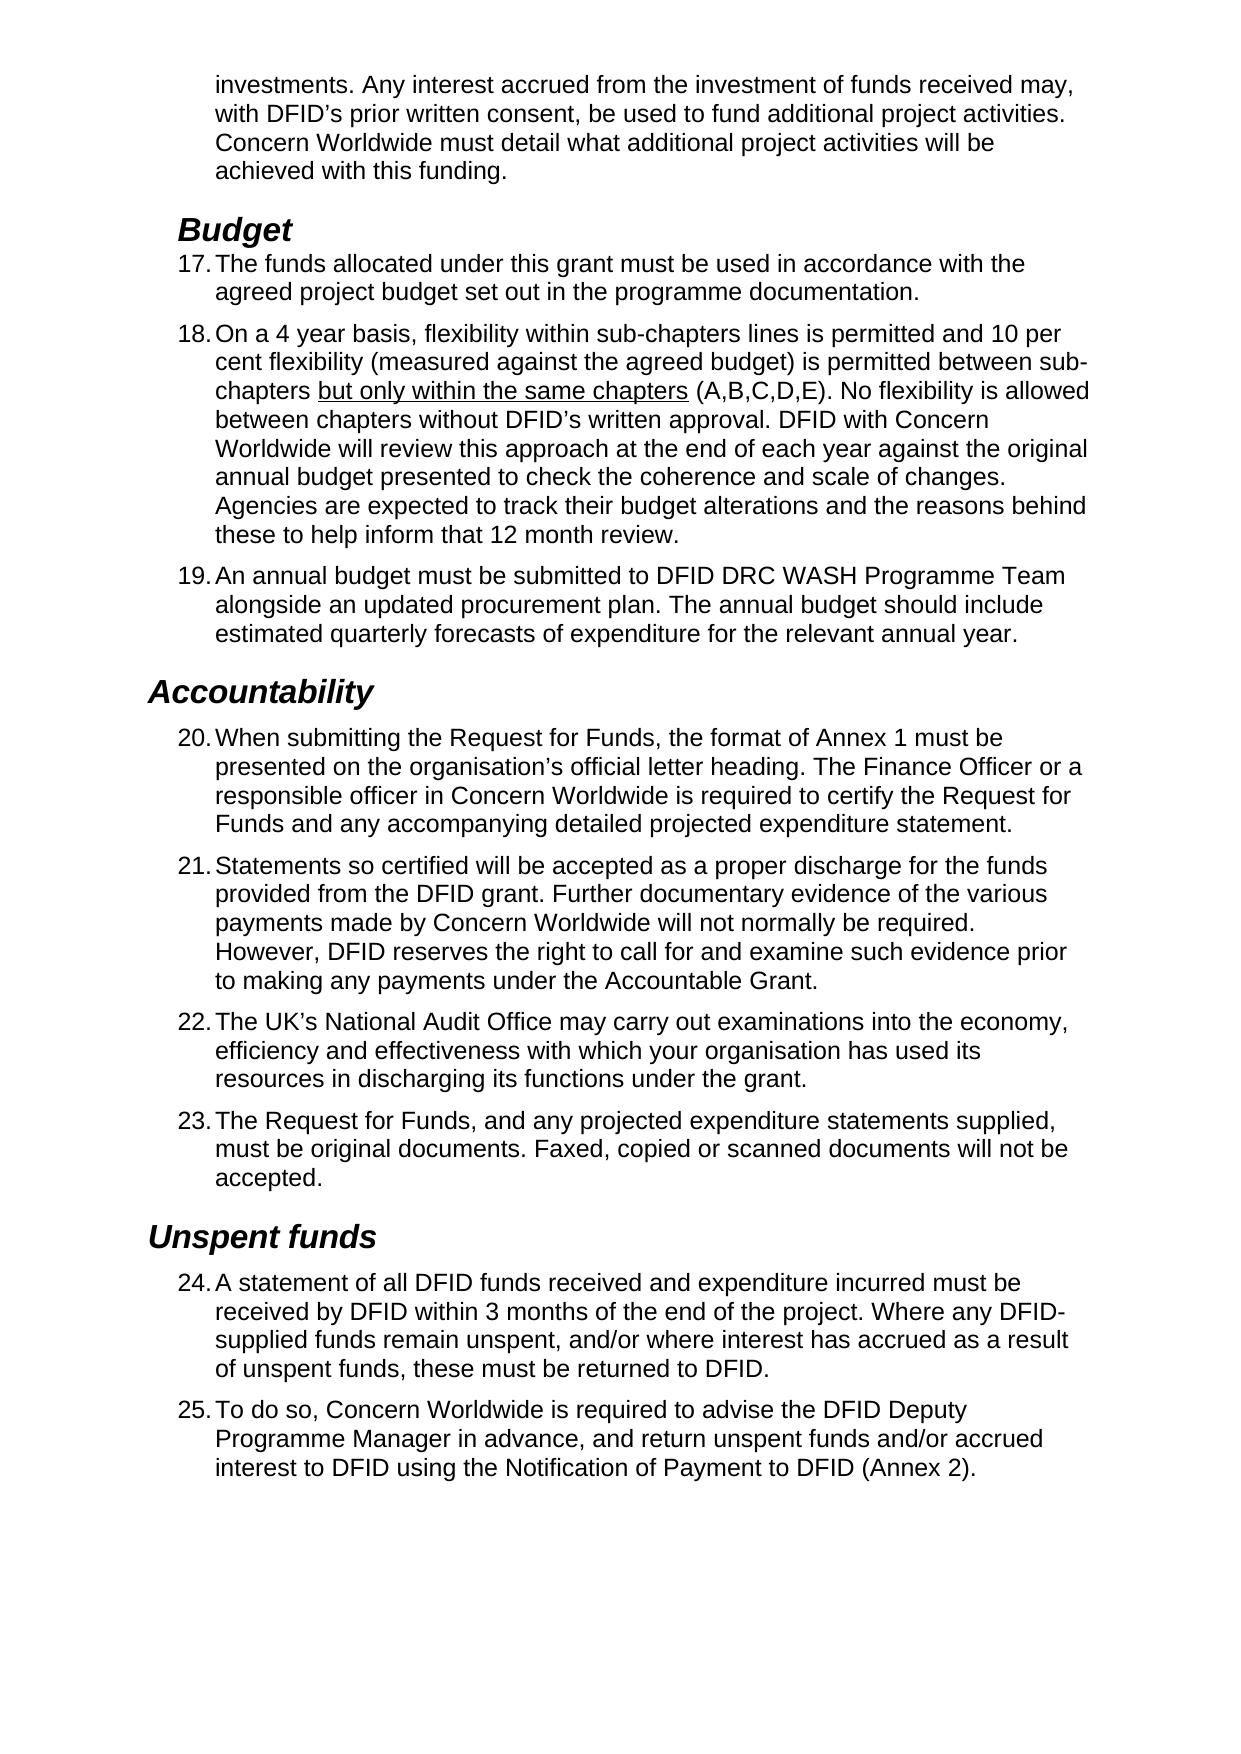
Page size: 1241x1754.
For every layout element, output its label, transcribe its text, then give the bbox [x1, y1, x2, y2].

list An annual budget must be submitted to DFID DRC WASH Programme Team alongside an updated procurement plan. The annual budget should include estimated quarterly forecasts of expenditure for the relevant annual year. [177, 561, 1092, 647]
subtitle Unspent funds [148, 1217, 1092, 1255]
list The funds allocated under this grant must be used in accordance with the agreed project budget set out in the programme documentation. [177, 248, 1092, 306]
list investments. Any interest accrued from the investment of funds received may, with DFID’s prior written consent, be used to fund additional project activities. Concern Worldwide must detail what additional project activities will be achieved with this funding. [177, 70, 1092, 185]
list On a 4 year basis, flexibility within sub-chapters lines is permitted and 10 per cent flexibility (measured against the agreed budget) is permitted between sub-chapters but only within the same chapters (A,B,C,D,E). No flexibility is allowed between chapters without DFID’s written approval. DFID with Concern Worldwide will review this approach at the end of each year against the original annual budget presented to check the coherence and scale of changes. Agencies are expected to track their budget alterations and the reasons behind these to help inform that 12 month review. [177, 318, 1092, 548]
list The Request for Funds, and any projected expenditure statements supplied, must be original documents. Faxed, copied or scanned documents will not be accepted. [177, 1106, 1092, 1192]
text Budget [177, 210, 1092, 248]
list The UK’s National Audit Office may carry out examinations into the economy, efficiency and effectiveness with which your organisation has used its resources in discharging its functions under the grant. [177, 1007, 1092, 1093]
list To do so, Concern Worldwide is required to advise the DFID Deputy Programme Manager in advance, and return unspent funds and/or accrued interest to DFID using the Notification of Payment to DFID (Annex 2). [177, 1395, 1092, 1482]
list A statement of all DFID funds received and expenditure incurred must be received by DFID within 3 months of the end of the project. Where any DFID-supplied funds remain unspent, and/or where interest has accrued as a result of unspent funds, these must be returned to DFID. [177, 1268, 1092, 1383]
list Statements so certified will be accepted as a proper discharge for the funds provided from the DFID grant. Further documentary evidence of the various payments made by Concern Worldwide will not normally be required. However, DFID reserves the right to call for and examine such evidence prior to making any payments under the Accountable Grant. [177, 851, 1092, 994]
subtitle Accountability [148, 672, 1092, 711]
list When submitting the Request for Funds, the format of Annex 1 must be presented on the organisation’s official letter heading. The Finance Officer or a responsible officer in Concern Worldwide is required to certify the Request for Funds and any accompanying detailed projected expenditure statement. [177, 723, 1092, 838]
